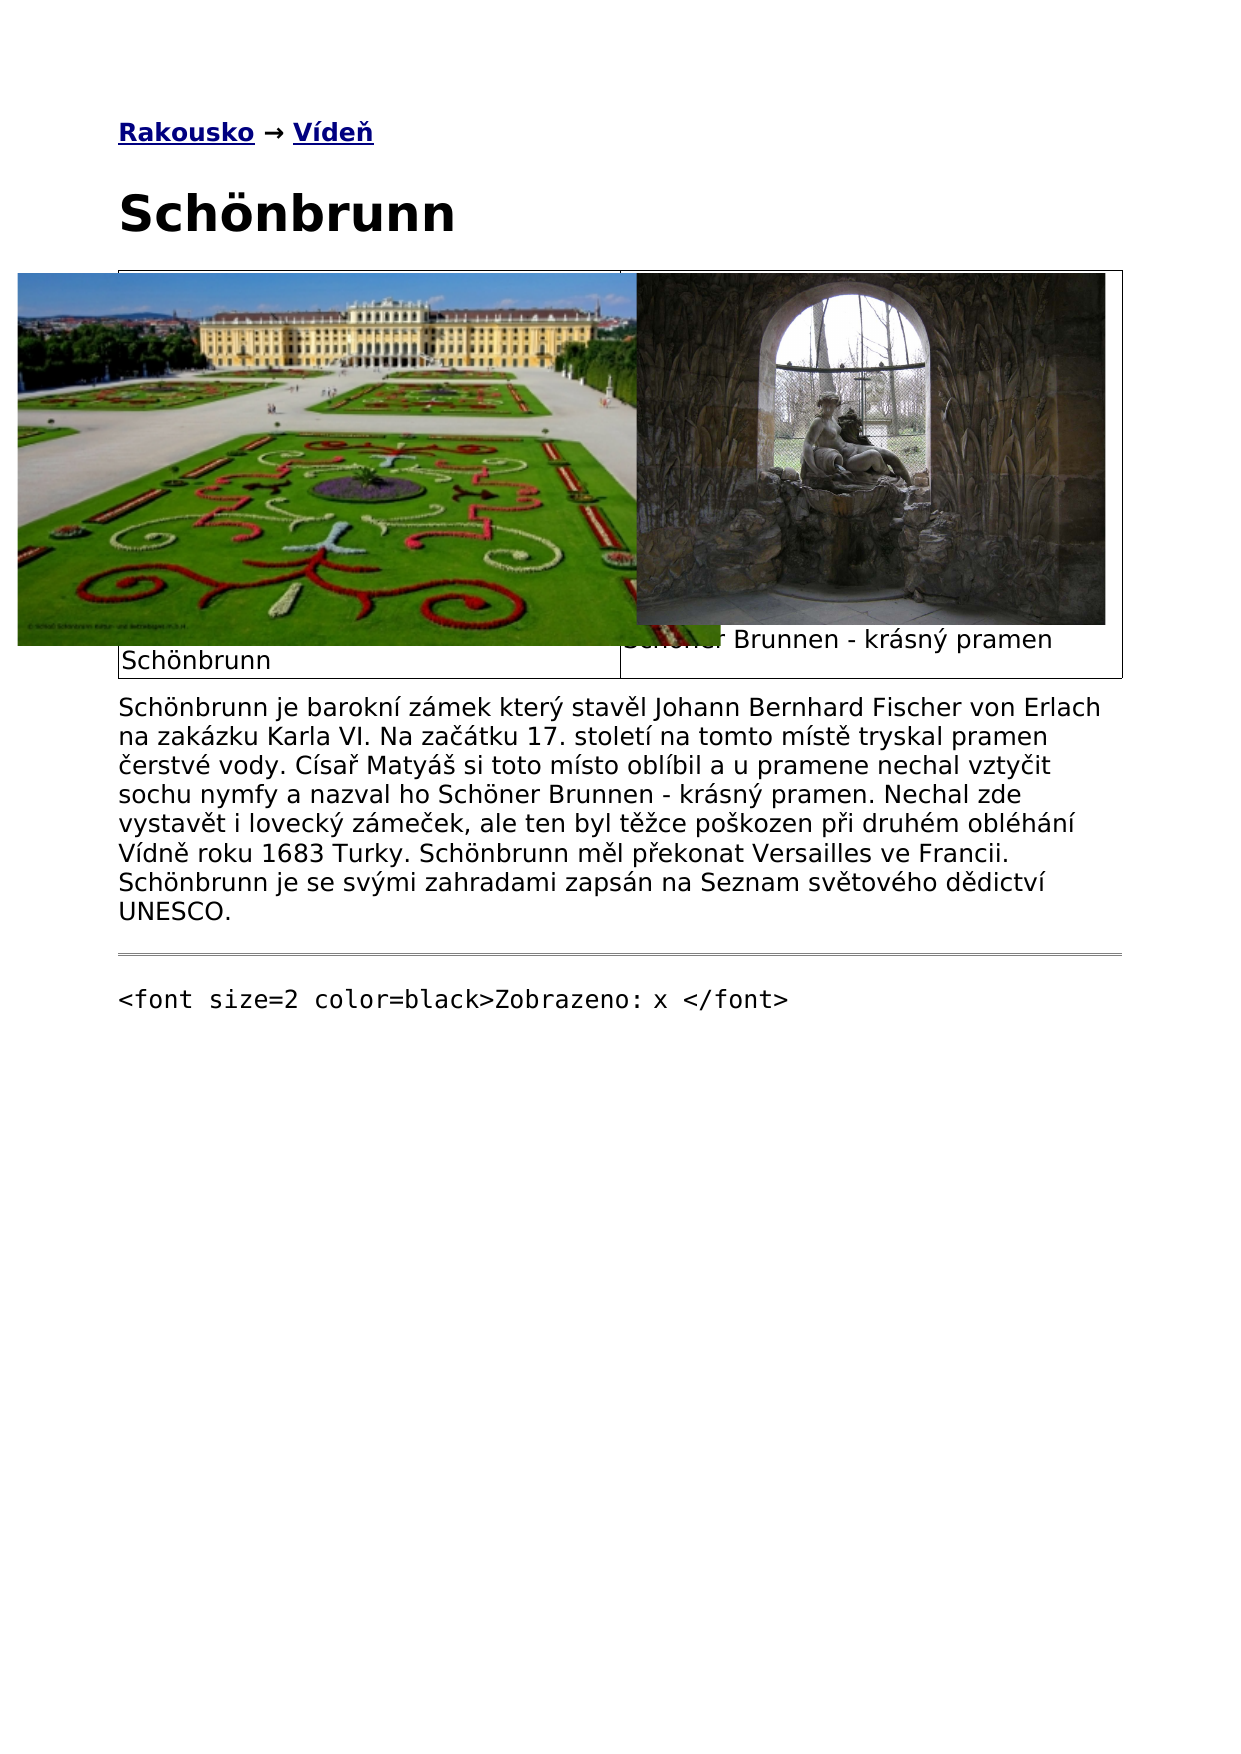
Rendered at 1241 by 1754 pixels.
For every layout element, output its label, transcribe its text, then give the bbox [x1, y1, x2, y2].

text Rakousko → Vídeň [118, 118, 1122, 147]
text <font size=2 color=black>Zobrazeno: x </font> [118, 985, 1122, 1014]
text Schönbrunn je barokní zámek který stavěl Johann Bernhard Fischer von Erlach na zakázku Karla VI. Na začátku 17. století na tomto místě tryskal pramen čerstvé vody. Císař Matyáš si toto místo oblíbil a u pramene nechal vztyčit sochu nymfy a nazval ho Schöner Brunnen - krásný pramen. Nechal zde vystavět i lovecký zámeček, ale ten byl těžce poškozen při druhém obléhání Vídně roku 1683 Turky. Schönbrunn měl překonat Versailles ve Francii. Schönbrunn je se svými zahradami zapsán na Seznam světového dědictví UNESCO.﻿ [118, 693, 1122, 926]
picture [17, 273, 1106, 646]
subtitle Schönbrunn [118, 185, 1122, 243]
table_header Schöner Brunnen - krásný pramen [621, 271, 1122, 678]
table_header Schönbrunn [119, 646, 620, 678]
